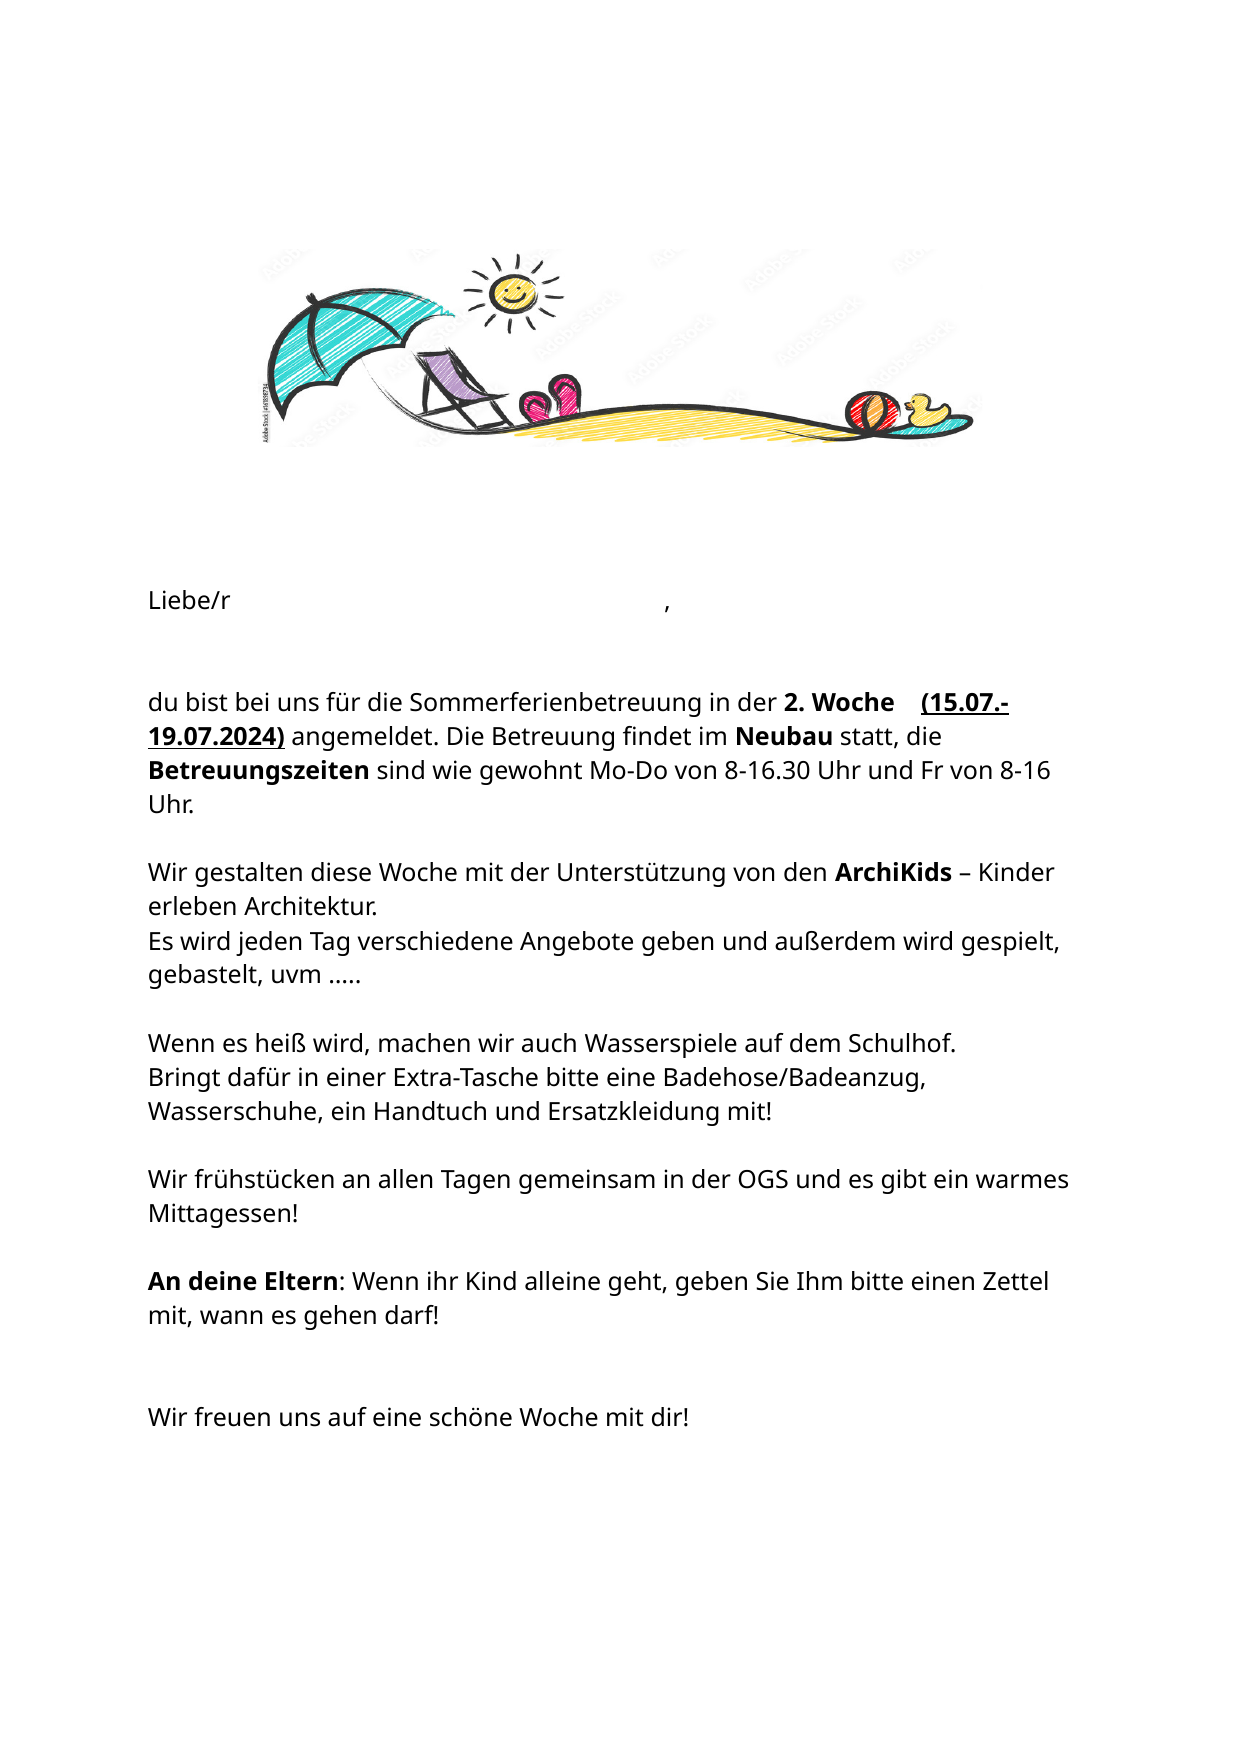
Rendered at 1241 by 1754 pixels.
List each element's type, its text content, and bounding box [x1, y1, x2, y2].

text Wir gestalten diese Woche mit der Unterstützung von den ArchiKids – Kinder erleben Architektur. [148, 855, 1093, 923]
text Wir frühstücken an allen Tagen gemeinsam in der OGS und es gibt ein warmes Mittagessen! [148, 1162, 1093, 1230]
text Wir freuen uns auf eine schöne Woche mit dir! [148, 1400, 1093, 1434]
text Wenn es heiß wird, machen wir auch Wasserspiele auf dem Schulhof. [148, 1025, 1093, 1059]
text An deine Eltern: Wenn ihr Kind alleine geht, geben Sie Ihm bitte einen Zettel mit, wann es gehen darf! [148, 1264, 1093, 1332]
text du bist bei uns für die Sommerferienbetreuung in der 2. Woche (15.07.-19.07.2024) angemeldet. Die Betreuung findet im Neubau statt, die Betreuungszeiten sind wie gewohnt Mo-Do von 8-16.30 Uhr und Fr von 8-16 Uhr. [148, 685, 1093, 821]
text Es wird jeden Tag verschiedene Angebote geben und außerdem wird gespielt, gebastelt, uvm ….. [148, 923, 1093, 991]
text Bringt dafür in einer Extra-Tasche bitte eine Badehose/Badeanzug, Wasserschuhe, ein Handtuch und Ersatzkleidung mit! [148, 1059, 1093, 1127]
text Liebe/r , [148, 582, 1093, 617]
